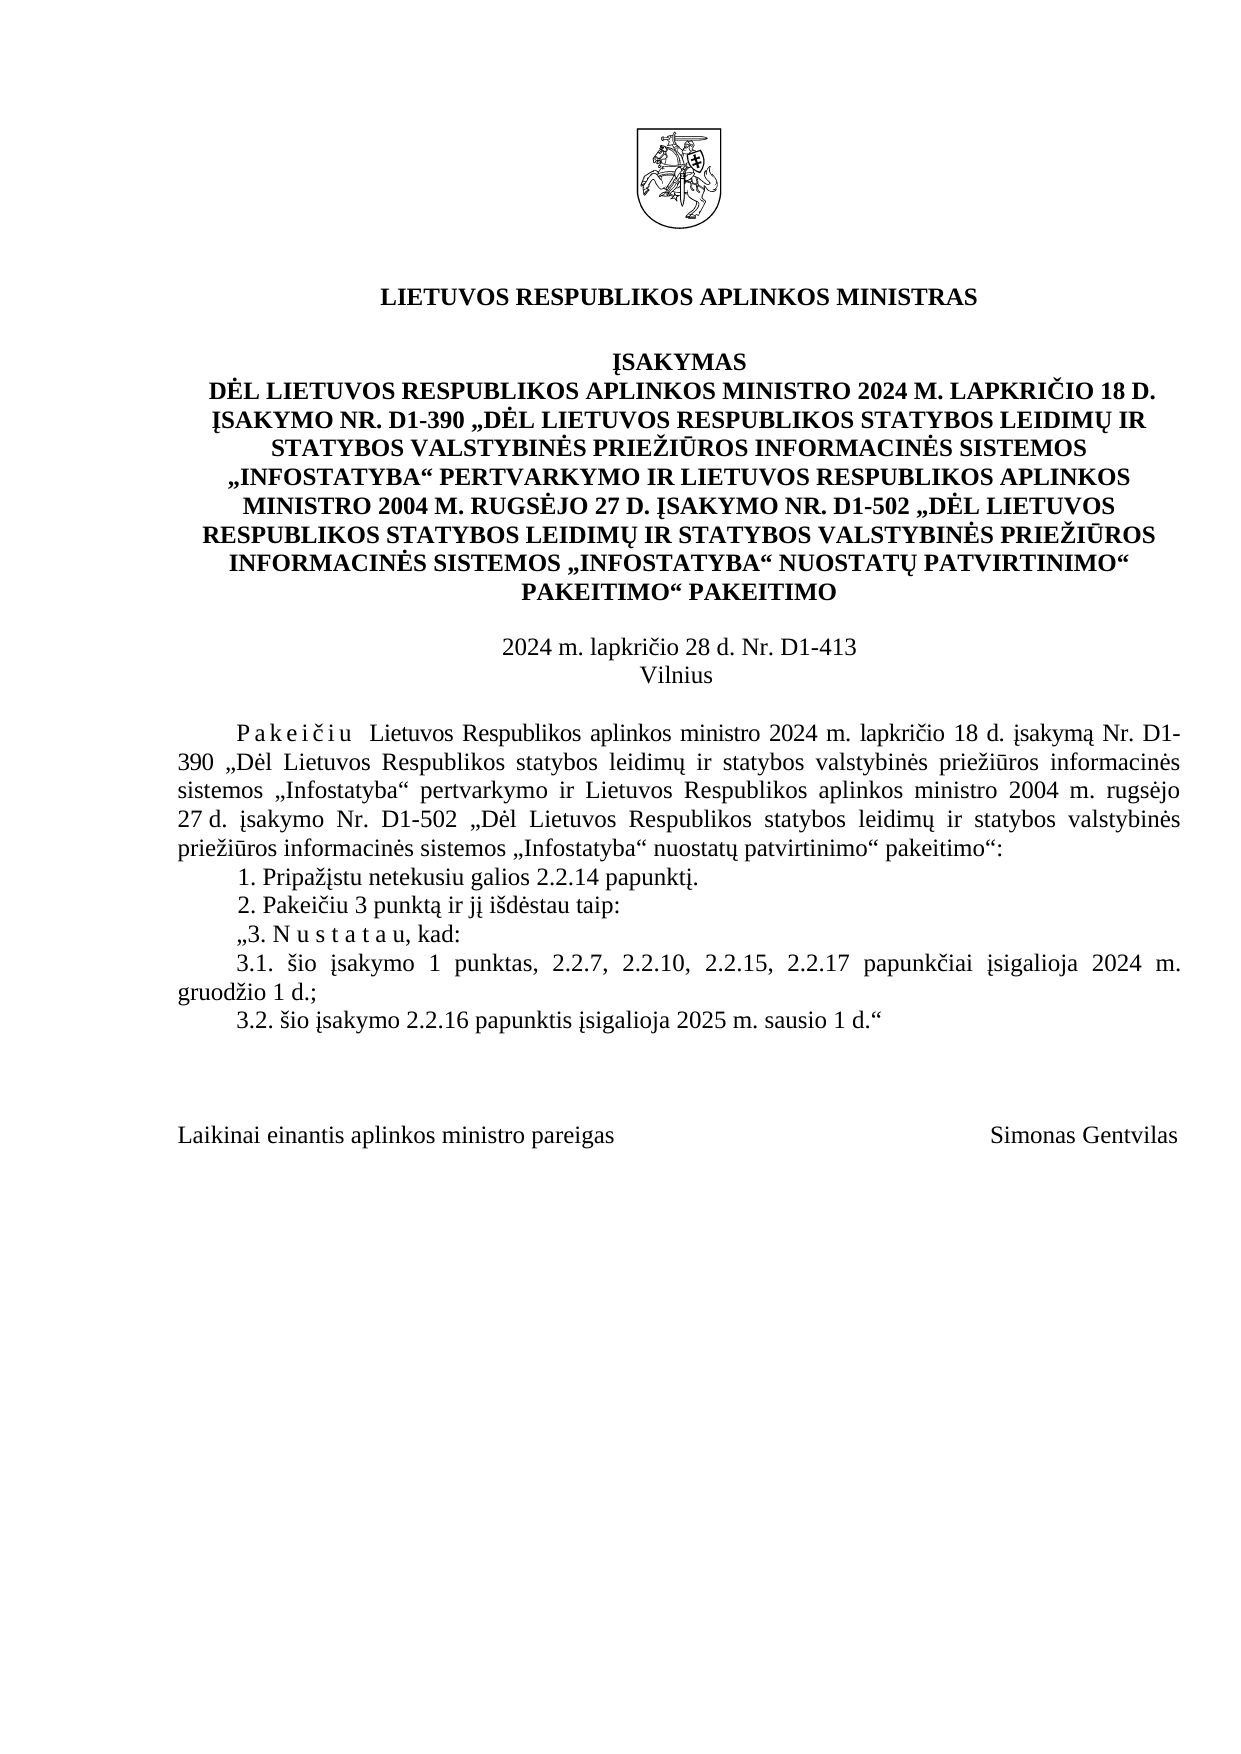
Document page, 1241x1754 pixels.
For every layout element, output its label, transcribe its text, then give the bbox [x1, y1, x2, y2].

text LIETUVOS RESPUBLIKOS APLINKOS MINISTRAS [177, 282, 1181, 311]
text Vilnius [177, 660, 1181, 718]
text ĮSAKYMAS [177, 347, 1181, 376]
text 3.1. šio įsakymo 1 punktas, 2.2.7, 2.2.10, 2.2.15, 2.2.17 papunkčiai įsigalioja 2024 m. gruodžio 1 d.; [177, 948, 1181, 1005]
text 2024 m. lapkričio 28 d. Nr. D1-413 [177, 632, 1181, 660]
text 3.2. šio įsakymo 2.2.16 papunktis įsigalioja 2025 m. sausio 1 d.“ [236, 1005, 1181, 1034]
text Laikinai einantis aplinkos ministro pareigas Simonas Gentvilas [177, 1120, 1181, 1149]
text 2. Pakeičiu 3 punktą ir jį išdėstau taip: [237, 890, 1181, 919]
text „3. N u s t a t a u, kad: [177, 919, 1181, 948]
text 1. Pripažįstu netekusiu galios 2.2.14 papunktį. [237, 862, 1181, 890]
text DĖL LIETUVOS RESPUBLIKOS APLINKOS MINISTRO 2024 M. LAPKRIČIO 18 D. ĮSAKYMO NR. D1-390 „DĖL LIETUVOS RESPUBLIKOS STATYBOS LEIDIMŲ IR STATYBOS VALSTYBINĖS PRIEŽIŪROS INFORMACINĖS SISTEMOS „INFOSTATYBA“ PERTVARKYMO IR LIETUVOS RESPUBLIKOS APLINKOS MINISTRO 2004 M. RUGSĖJO 27 D. ĮSAKYMO NR. D1-502 „DĖL LIETUVOS RESPUBLIKOS STATYBOS LEIDIMŲ IR STATYBOS VALSTYBINĖS PRIEŽIŪROS INFORMACINĖS SISTEMOS „INFOSTATYBA“ NUOSTATŲ PATVIRTINIMO“ PAKEITIMO“ PAKEITIMO [177, 376, 1181, 606]
text Pakeičiu Lietuvos Respublikos aplinkos ministro 2024 m. lapkričio 18 d. įsakymą Nr. D1-390 „Dėl Lietuvos Respublikos statybos leidimų ir statybos valstybinės priežiūros informacinės sistemos „Infostatyba“ pertvarkymo ir Lietuvos Respublikos aplinkos ministro 2004 m. rugsėjo 27 d. įsakymo Nr. D1-502 „Dėl Lietuvos Respublikos statybos leidimų ir statybos valstybinės priežiūros informacinės sistemos „Infostatyba“ nuostatų patvirtinimo“ pakeitimo“: [177, 718, 1181, 862]
